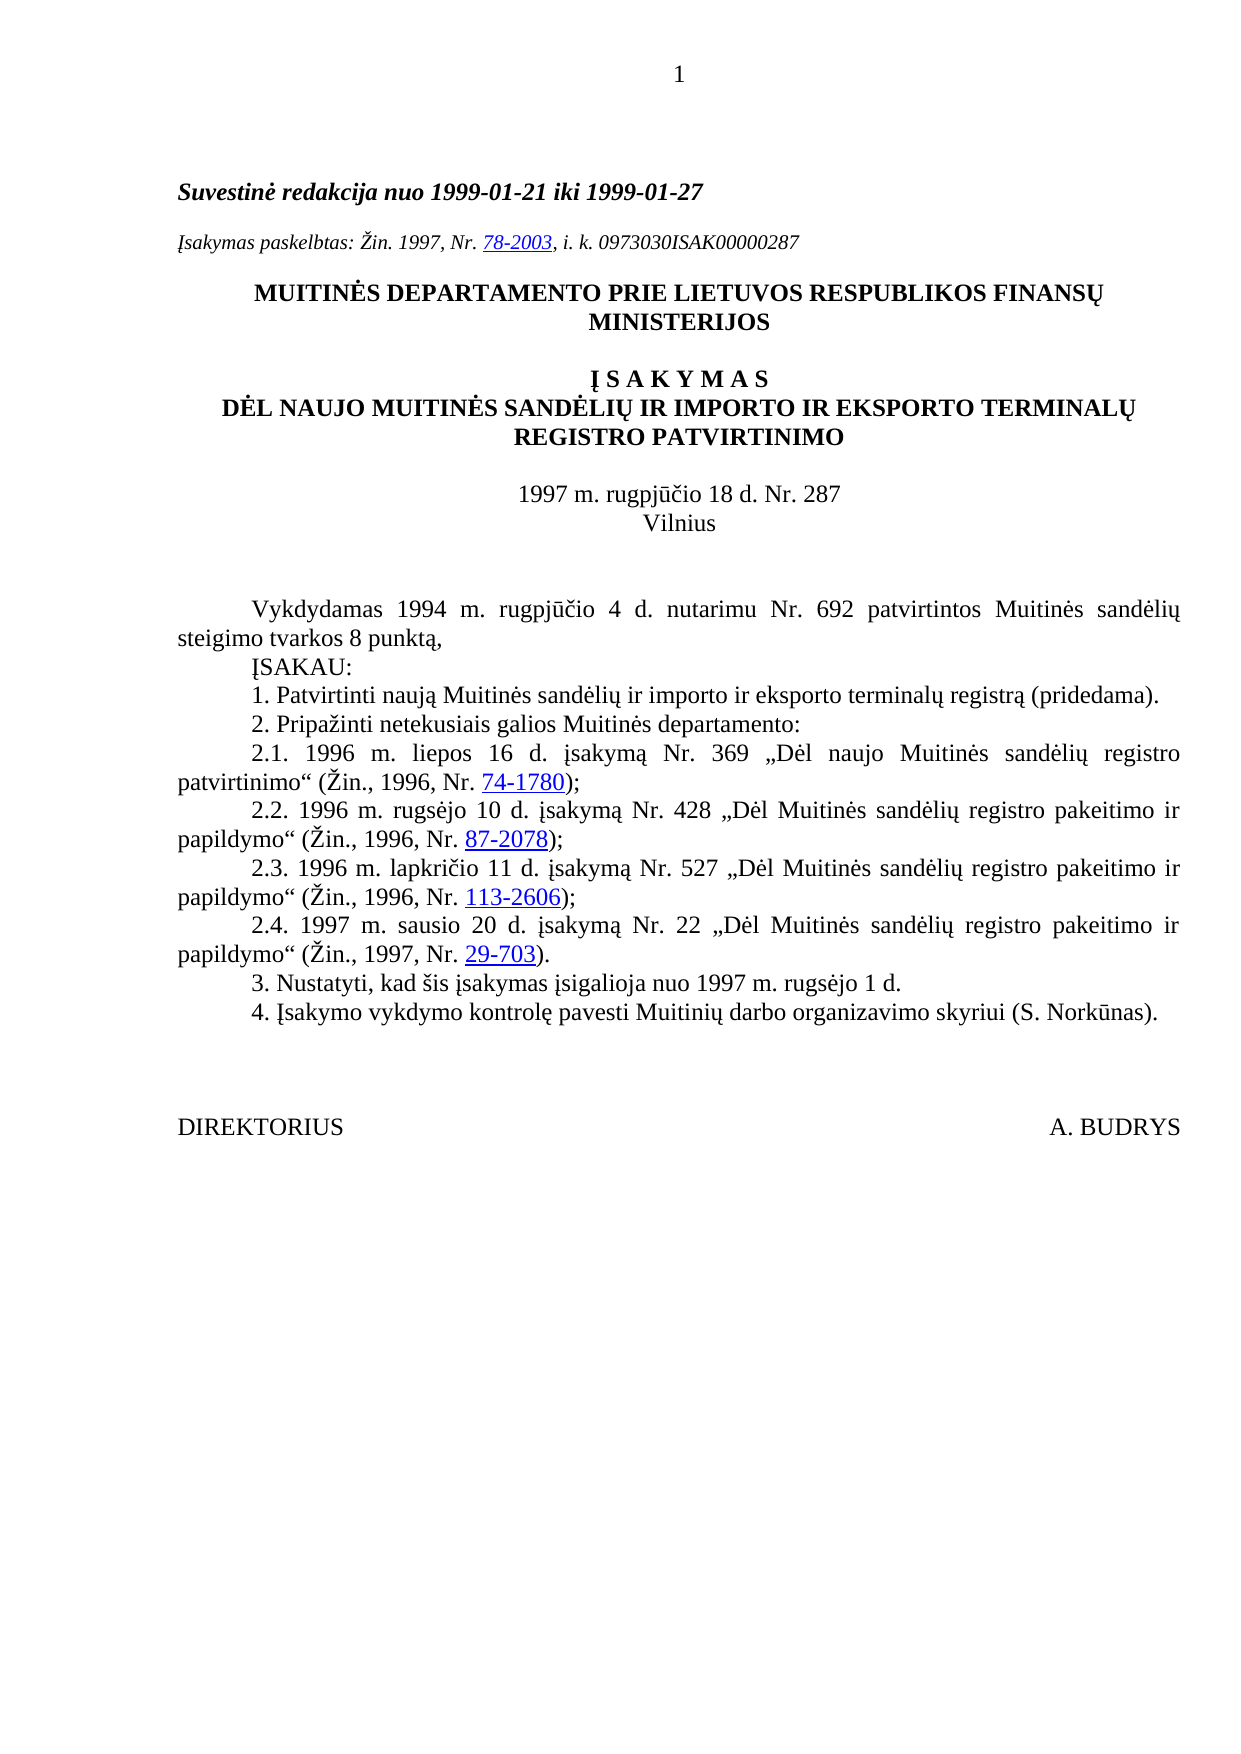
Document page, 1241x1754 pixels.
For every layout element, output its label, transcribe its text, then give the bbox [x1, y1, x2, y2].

text ĮSAKAU: [177, 652, 1181, 681]
text 2.4. 1997 m. sausio 20 d. įsakymą Nr. 22 „Dėl Muitinės sandėlių registro pakeitimo ir papildymo“ (Žin., 1997, Nr. 29-703). [177, 911, 1181, 968]
text 4. Įsakymo vykdymo kontrolę pavesti Muitinių darbo organizavimo skyriui (S. Norkūnas). [177, 997, 1181, 1026]
text 2. Pripažinti netekusiais galios Muitinės departamento: [177, 709, 1181, 738]
text 2.3. 1996 m. lapkričio 11 d. įsakymą Nr. 527 „Dėl Muitinės sandėlių registro pakeitimo ir papildymo“ (Žin., 1996, Nr. 113-2606); [177, 853, 1181, 911]
text Vykdydamas 1994 m. rugpjūčio 4 d. nutarimu Nr. 692 patvirtintos Muitinės sandėlių steigimo tvarkos 8 punktą, [177, 594, 1181, 652]
text Suvestinė redakcija nuo 1999-01-21 iki 1999-01-27 [177, 177, 1181, 206]
text 3. Nustatyti, kad šis įsakymas įsigalioja nuo 1997 m. rugsėjo 1 d. [177, 968, 1181, 997]
text DĖL NAUJO MUITINĖS SANDĖLIŲ IR IMPORTO IR EKSPORTO TERMINALŲ REGISTRO PATVIRTINIMO [177, 393, 1181, 451]
text Vilnius [177, 508, 1181, 537]
text MUITINĖS DEPARTAMENTO PRIE LIETUVOS RESPUBLIKOS FINANSŲ MINISTERIJOS [177, 278, 1181, 336]
text 1997 m. rugpjūčio 18 d. Nr. 287 [177, 479, 1181, 508]
text 1. Patvirtinti naują Muitinės sandėlių ir importo ir eksporto terminalų registrą (pridedama). [177, 681, 1181, 709]
text 2.2. 1996 m. rugsėjo 10 d. įsakymą Nr. 428 „Dėl Muitinės sandėlių registro pakeitimo ir papildymo“ (Žin., 1996, Nr. 87-2078); [177, 796, 1181, 853]
text DIREKTORIUS A. BUDRYS [177, 1112, 1181, 1141]
text 2.1. 1996 m. liepos 16 d. įsakymą Nr. 369 „Dėl naujo Muitinės sandėlių registro patvirtinimo“ (Žin., 1996, Nr. 74-1780); [177, 738, 1181, 796]
text Įsakymas paskelbtas: Žin. 1997, Nr. 78-2003, i. k. 0973030ISAK00000287 [177, 230, 1181, 254]
text Į S A K Y M A S [177, 364, 1181, 393]
